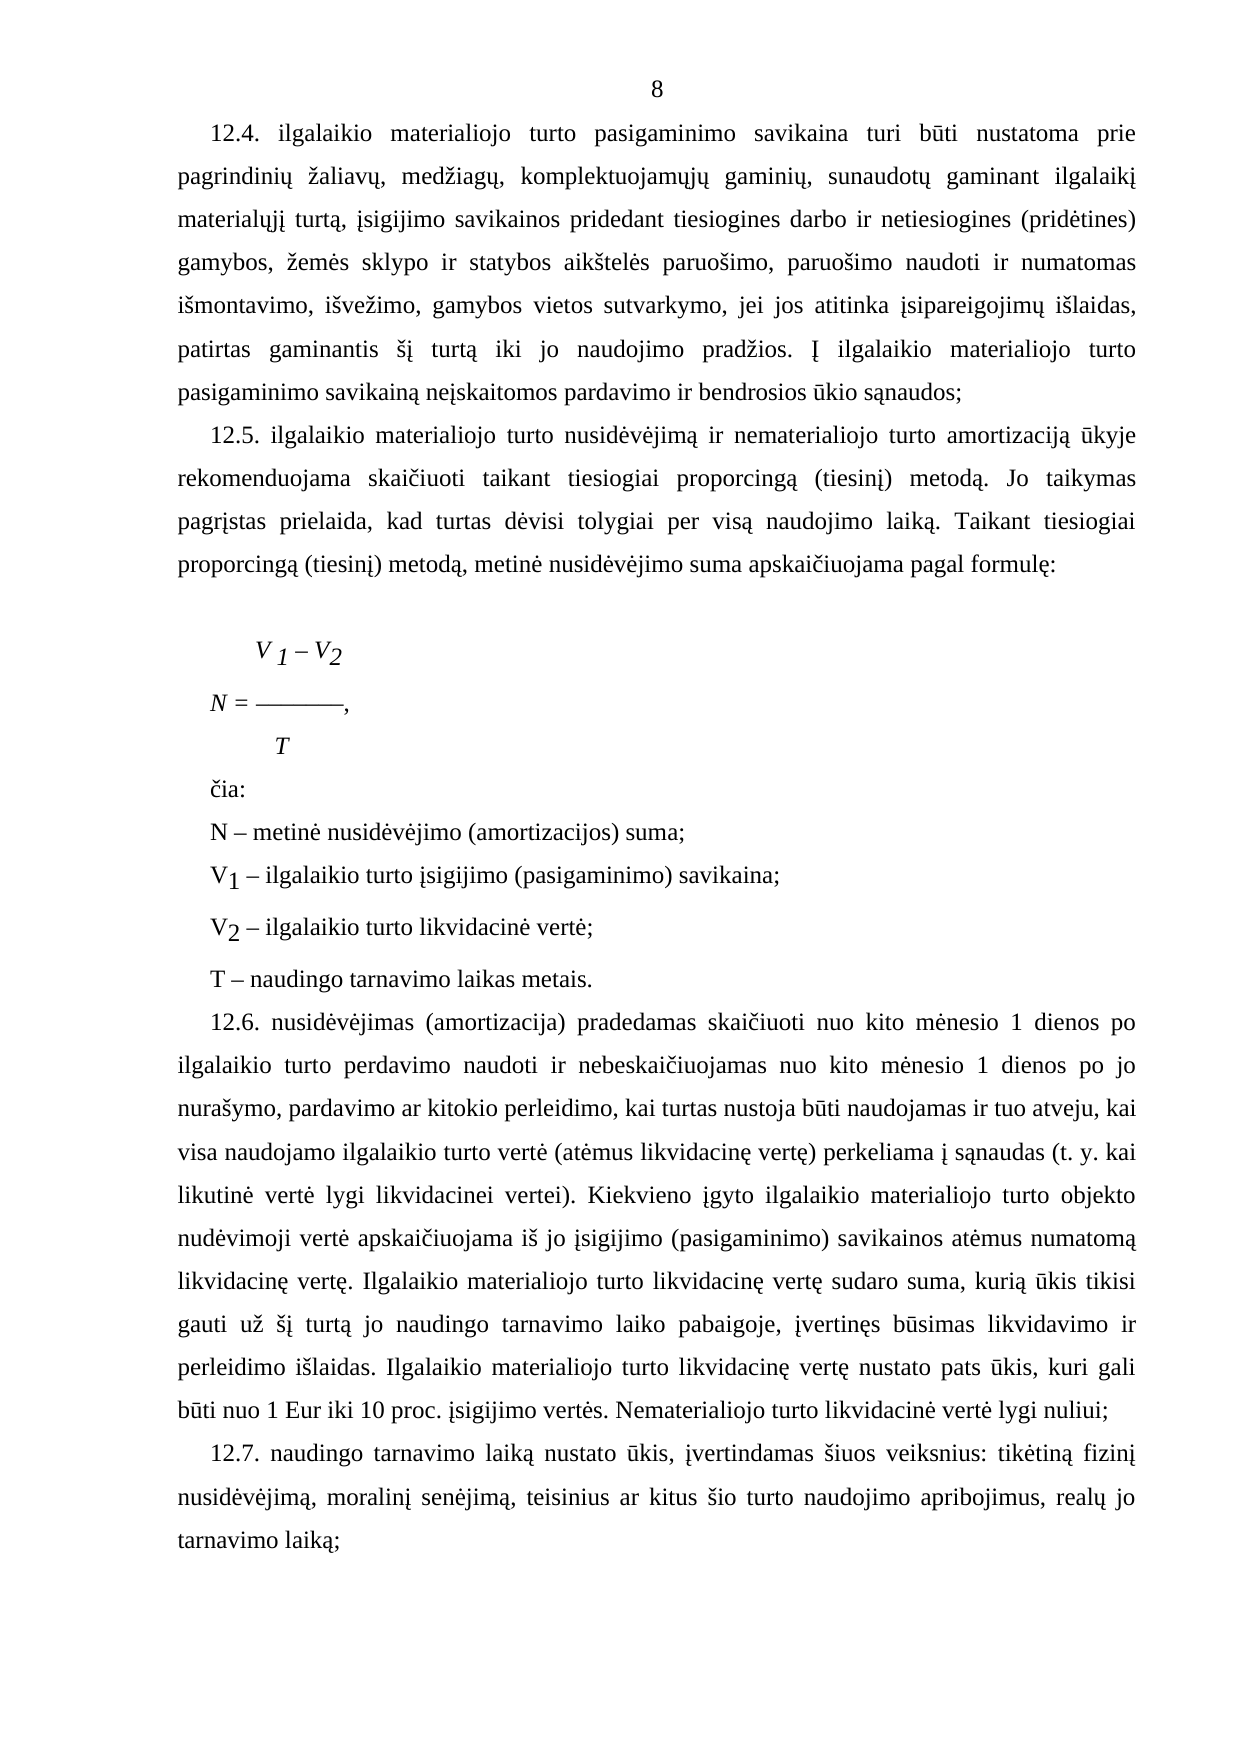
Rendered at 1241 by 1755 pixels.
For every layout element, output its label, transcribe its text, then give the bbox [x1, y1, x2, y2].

text N = –––––––, [177, 688, 1137, 716]
text N – metinė nusidėvėjimo (amortizacijos) suma; [177, 817, 1137, 846]
text 12.5. ilgalaikio materialiojo turto nusidėvėjimą ir nematerialiojo turto amortizaciją ūkyje rekomenduojama skaičiuoti taikant tiesiogiai proporcingą (tiesinį) metodą. Jo taikymas pagrįstas prielaida, kad turtas dėvisi tolygiai per visą naudojimo laiką. Taikant tiesiogiai proporcingą (tiesinį) metodą, metinė nusidėvėjimo suma apskaičiuojama pagal formulę: [177, 420, 1137, 578]
text V1 – ilgalaikio turto įsigijimo (pasigaminimo) savikaina; [177, 860, 1137, 895]
text V 1 – V2 [177, 636, 1137, 670]
text V2 – ilgalaikio turto likvidacinė vertė; [177, 912, 1137, 947]
text T [177, 731, 1137, 759]
text 12.6. nusidėvėjimas (amortizacija) pradedamas skaičiuoti nuo kito mėnesio 1 dienos po ilgalaikio turto perdavimo naudoti ir nebeskaičiuojamas nuo kito mėnesio 1 dienos po jo nurašymo, pardavimo ar kitokio perleidimo, kai turtas nustoja būti naudojamas ir tuo atveju, kai visa naudojamo ilgalaikio turto vertė (atėmus likvidacinę vertę) perkeliama į sąnaudas (t. y. kai likutinė vertė lygi likvidacinei vertei). Kiekvieno įgyto ilgalaikio materialiojo turto objekto nudėvimoji vertė apskaičiuojama iš jo įsigijimo (pasigaminimo) savikainos atėmus numatomą likvidacinę vertę. Ilgalaikio materialiojo turto likvidacinę vertę sudaro suma, kurią ūkis tikisi gauti už šį turtą jo naudingo tarnavimo laiko pabaigoje, įvertinęs būsimas likvidavimo ir perleidimo išlaidas. Ilgalaikio materialiojo turto likvidacinę vertę nustato pats ūkis, kuri gali būti nuo 1 Eur iki 10 proc. įsigijimo vertės. Nematerialiojo turto likvidacinė vertė lygi nuliui; [177, 1007, 1137, 1424]
text 12.7. naudingo tarnavimo laiką nustato ūkis, įvertindamas šiuos veiksnius: tikėtiną fizinį nusidėvėjimą, moralinį senėjimą, teisinius ar kitus šio turto naudojimo apribojimus, realų jo tarnavimo laiką; [177, 1438, 1137, 1553]
text T – naudingo tarnavimo laikas metais. [177, 964, 1137, 993]
text 12.4. ilgalaikio materialiojo turto pasigaminimo savikaina turi būti nustatoma prie pagrindinių žaliavų, medžiagų, komplektuojamųjų gaminių, sunaudotų gaminant ilgalaikį materialųjį turtą, įsigijimo savikainos pridedant tiesiogines darbo ir netiesiogines (pridėtines) gamybos, žemės sklypo ir statybos aikštelės paruošimo, paruošimo naudoti ir numatomas išmontavimo, išvežimo, gamybos vietos sutvarkymo, jei jos atitinka įsipareigojimų išlaidas, patirtas gaminantis šį turtą iki jo naudojimo pradžios. Į ilgalaikio materialiojo turto pasigaminimo savikainą neįskaitomos pardavimo ir bendrosios ūkio sąnaudos; [177, 118, 1137, 406]
text čia: [177, 774, 1137, 803]
